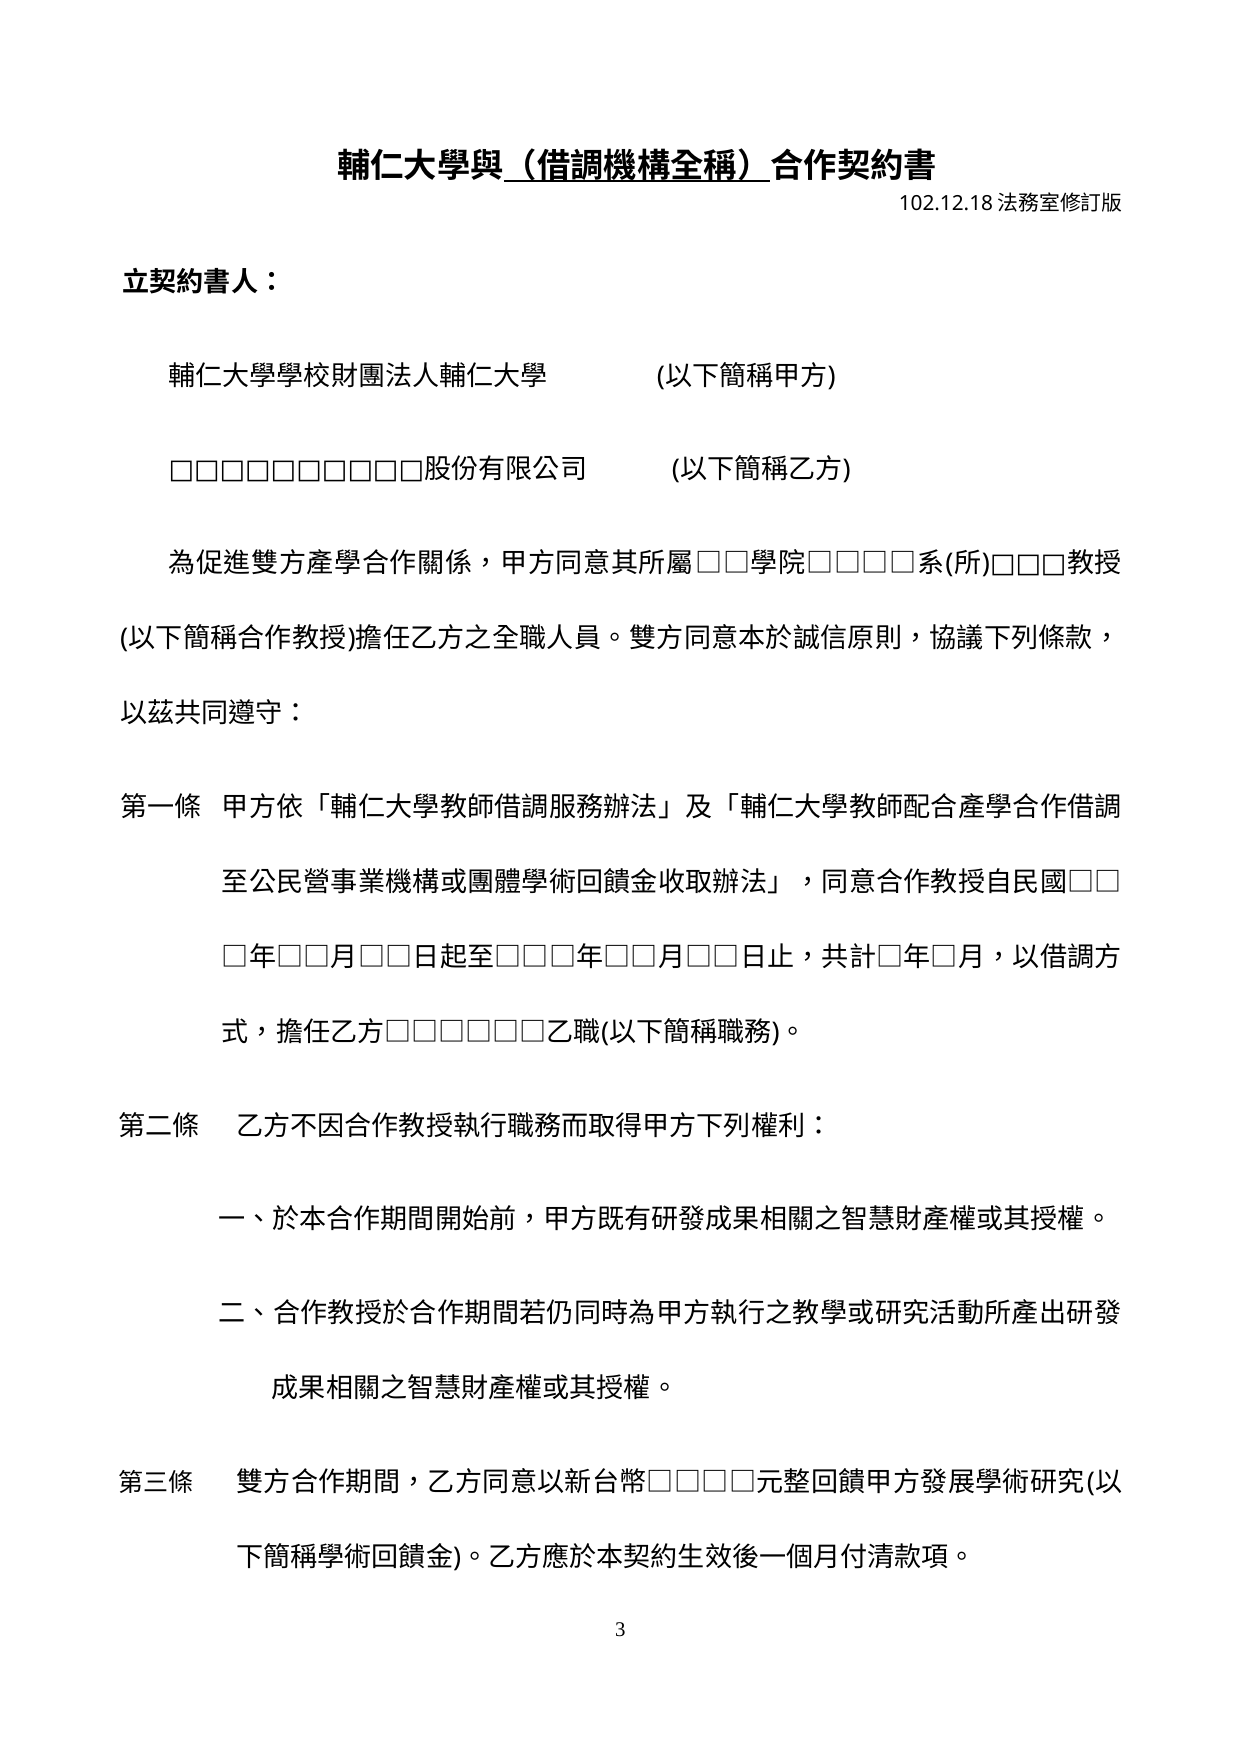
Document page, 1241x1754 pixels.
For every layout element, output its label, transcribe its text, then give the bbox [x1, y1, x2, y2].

text 102.12.18法務室修訂版 [118, 187, 1122, 217]
text 立契約書人： [122, 236, 1122, 311]
text 輔仁大學學校財團法人輔仁大學 (以下簡稱甲方) [120, 329, 1122, 404]
text □□□□□□□□□□股份有限公司 (以下簡稱乙方) [120, 423, 1122, 498]
text 一、於本合作期間開始前，甲方既有研發成果相關之智慧財產權或其授權。 [218, 1173, 1122, 1248]
list 甲方依「輔仁大學教師借調服務辦法」及「輔仁大學教師配合產學合作借調至公民營事業機構或團體學術回饋金收取辦法」，同意合作教授自民國□□□年□□月□□日起至□□□年□□月□□日止，共計□年□月，以借調方式，擔任乙方□□□□□□乙職(以下簡稱職務)。 [120, 761, 1122, 1061]
list 雙方合作期間，乙方同意以新台幣□□□□元整回饋甲方發展學術研究(以下簡稱學術回饋金)。乙方應於本契約生效後一個月付清款項。 [118, 1436, 1122, 1586]
list 乙方不因合作教授執行職務而取得甲方下列權利： [118, 1079, 1122, 1154]
text 為促進雙方產學合作關係，甲方同意其所屬□□學院□□□□系(所)□□□教授(以下簡稱合作教授)擔任乙方之全職人員。雙方同意本於誠信原則，協議下列條款，以茲共同遵守： [120, 517, 1122, 742]
text 二、合作教授於合作期間若仍同時為甲方執行之教學或研究活動所產出研發成果相關之智慧財產權或其授權。 [218, 1267, 1122, 1417]
text 輔仁大學與（借調機構全稱）合作契約書 [118, 138, 1122, 187]
